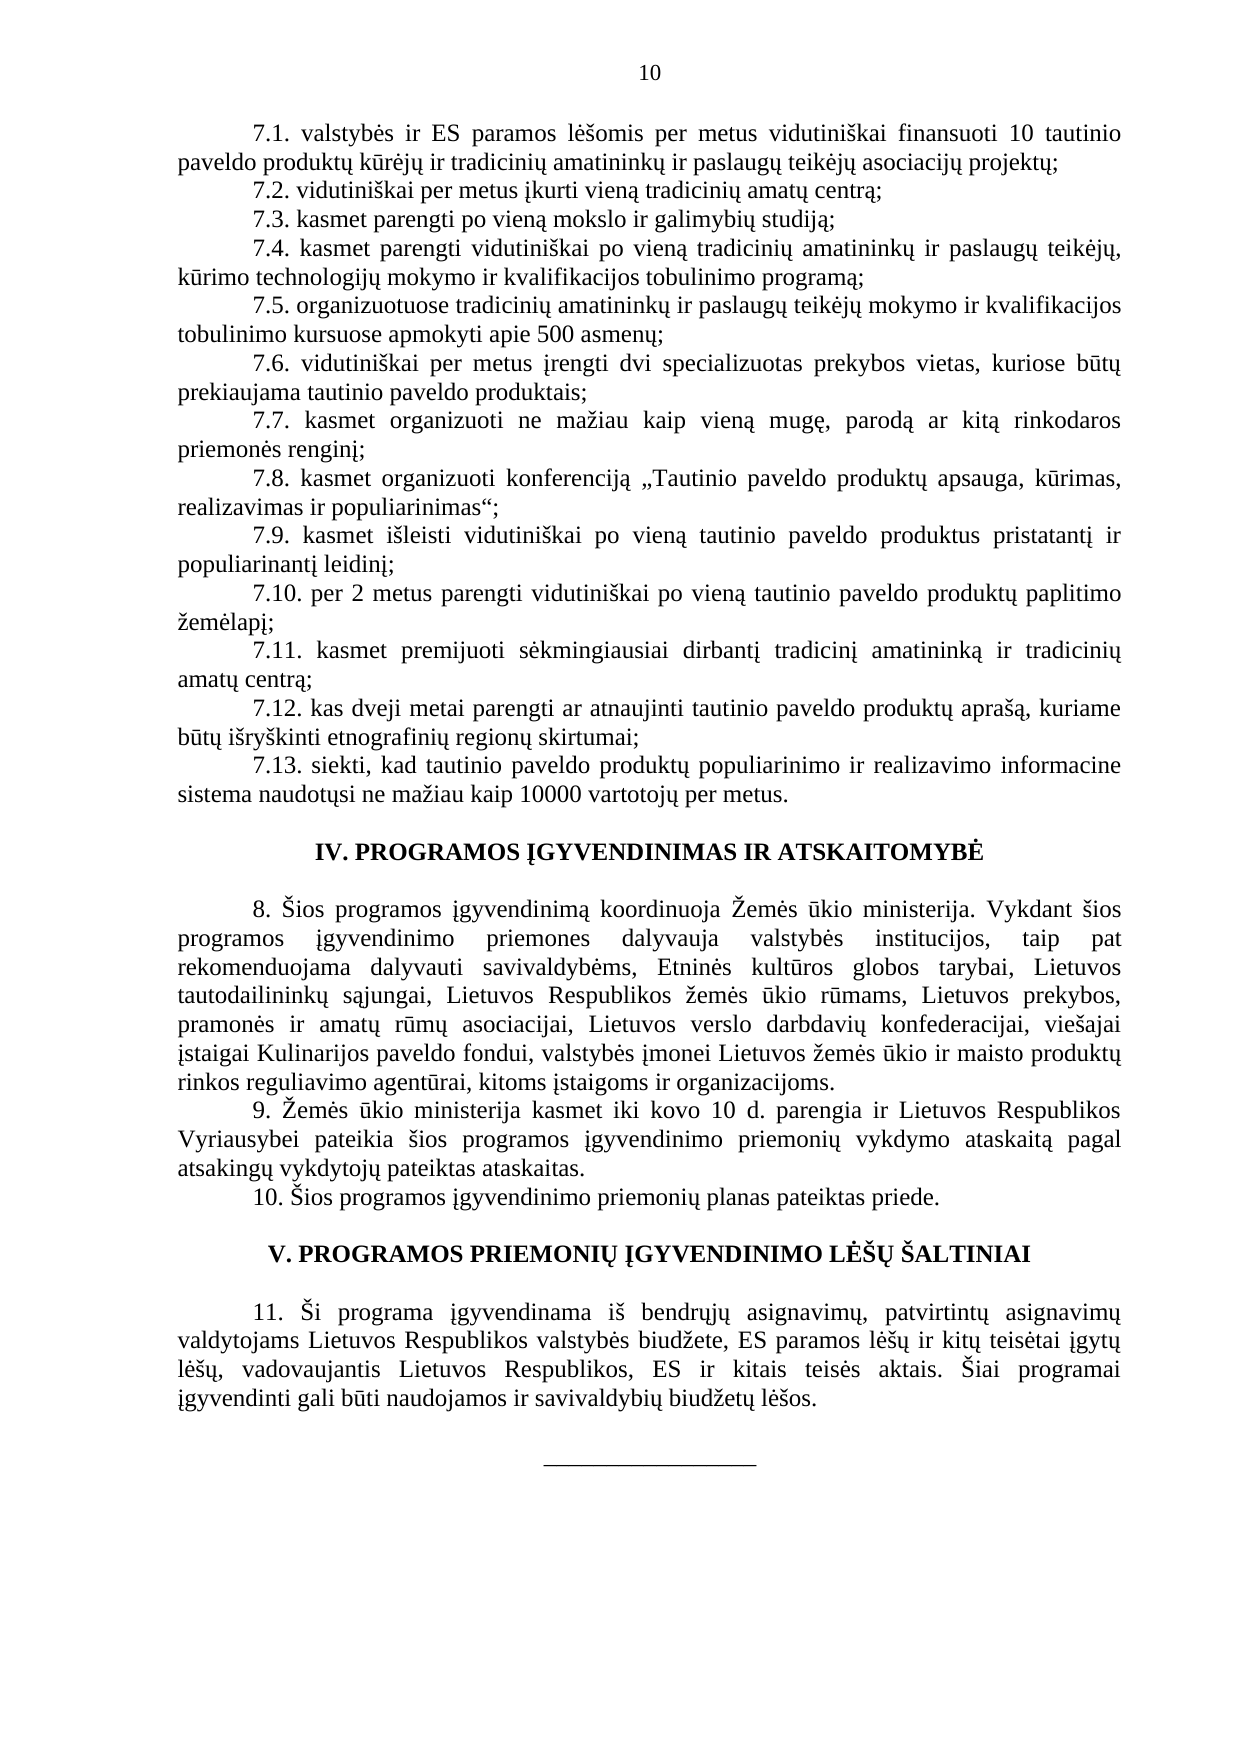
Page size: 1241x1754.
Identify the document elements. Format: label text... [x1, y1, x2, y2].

text 8. Šios programos įgyvendinimą koordinuoja Žemės ūkio ministerija. Vykdant šios programos įgyvendinimo priemones dalyvauja valstybės institucijos, taip pat rekomenduojama dalyvauti savivaldybėms, Etninės kultūros globos tarybai, Lietuvos tautodailininkų sąjungai, Lietuvos Respublikos žemės ūkio rūmams, Lietuvos prekybos, pramonės ir amatų rūmų asociacijai, Lietuvos verslo darbdavių konfederacijai, viešajai įstaigai Kulinarijos paveldo fondui, valstybės įmonei Lietuvos žemės ūkio ir maisto produktų rinkos reguliavimo agentūrai, kitoms įstaigoms ir organizacijoms. [177, 894, 1122, 1096]
text V. PROGRAMOS PRIEMONIŲ ĮGYVENDINIMO LĖŠŲ ŠALTINIAI [177, 1239, 1122, 1268]
text 7.13. siekti, kad tautinio paveldo produktų populiarinimo ir realizavimo informacine sistema naudotųsi ne mažiau kaip 10000 vartotojų per metus. [177, 751, 1122, 808]
text 10. Šios programos įgyvendinimo priemonių planas pateiktas priede. [177, 1182, 1122, 1211]
text 7.7. kasmet organizuoti ne mažiau kaip vieną mugę, parodą ar kitą rinkodaros priemonės renginį; [177, 406, 1122, 463]
text 9. Žemės ūkio ministerija kasmet iki kovo 10 d. parengia ir Lietuvos Respublikos Vyriausybei pateikia šios programos įgyvendinimo priemonių vykdymo ataskaitą pagal atsakingų vykdytojų pateiktas ataskaitas. [177, 1096, 1122, 1182]
text 7.4. kasmet parengti vidutiniškai po vieną tradicinių amatininkų ir paslaugų teikėjų, kūrimo technologijų mokymo ir kvalifikacijos tobulinimo programą; [177, 233, 1122, 291]
text 7.1. valstybės ir ES paramos lėšomis per metus vidutiniškai finansuoti 10 tautinio paveldo produktų kūrėjų ir tradicinių amatininkų ir paslaugų teikėjų asociacijų projektų; [177, 118, 1122, 176]
text 11. Ši programa įgyvendinama iš bendrųjų asignavimų, patvirtintų asignavimų valdytojams Lietuvos Respublikos valstybės biudžete, ES paramos lėšų ir kitų teisėtai įgytų lėšų, vadovaujantis Lietuvos Respublikos, ES ir kitais teisės aktais. Šiai programai įgyvendinti gali būti naudojamos ir savivaldybių biudžetų lėšos. [177, 1297, 1122, 1412]
text 7.10. per 2 metus parengti vidutiniškai po vieną tautinio paveldo produktų paplitimo žemėlapį; [177, 578, 1122, 636]
text 7.8. kasmet organizuoti konferenciją „Tautinio paveldo produktų apsauga, kūrimas, realizavimas ir populiarinimas“; [177, 463, 1122, 521]
text 7.11. kasmet premijuoti sėkmingiausiai dirbantį tradicinį amatininką ir tradicinių amatų centrą; [177, 636, 1122, 693]
text 7.12. kas dveji metai parengti ar atnaujinti tautinio paveldo produktų aprašą, kuriame būtų išryškinti etnografinių regionų skirtumai; [177, 693, 1122, 751]
text _________________ [177, 1441, 1122, 1469]
text 7.3. kasmet parengti po vieną mokslo ir galimybių studiją; [177, 204, 1122, 233]
text 7.5. organizuotuose tradicinių amatininkų ir paslaugų teikėjų mokymo ir kvalifikacijos tobulinimo kursuose apmokyti apie 500 asmenų; [177, 291, 1122, 348]
text IV. PROGRAMOS ĮGYVENDINIMAS IR ATSKAITOMYBĖ [177, 837, 1122, 866]
text 7.2. vidutiniškai per metus įkurti vieną tradicinių amatų centrą; [177, 176, 1122, 204]
text 7.6. vidutiniškai per metus įrengti dvi specializuotas prekybos vietas, kuriose būtų prekiaujama tautinio paveldo produktais; [177, 348, 1122, 406]
text 7.9. kasmet išleisti vidutiniškai po vieną tautinio paveldo produktus pristatantį ir populiarinantį leidinį; [177, 521, 1122, 578]
